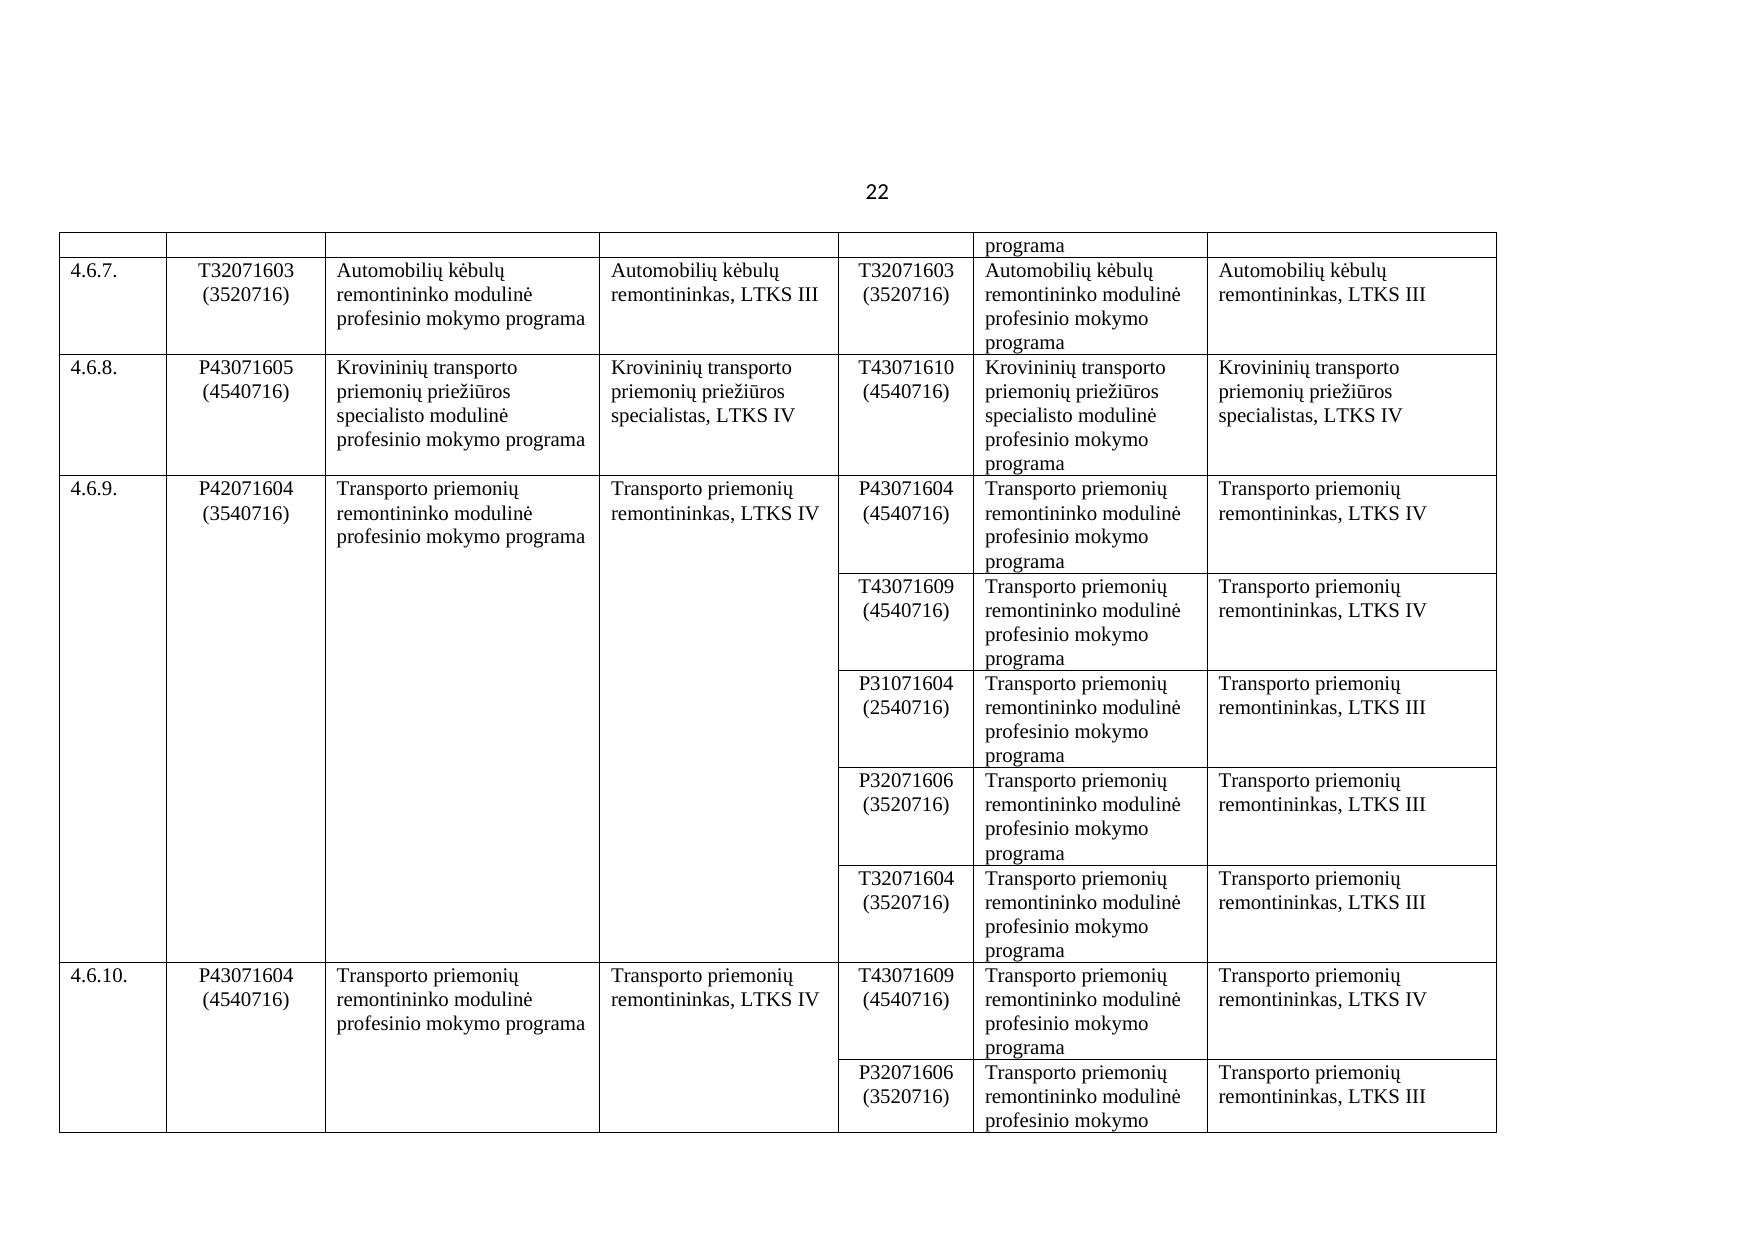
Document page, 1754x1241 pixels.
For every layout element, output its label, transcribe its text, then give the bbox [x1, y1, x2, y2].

table_cell Transporto priemonių remontininkas, LTKS IV [600, 476, 838, 962]
table_cell Transporto priemonių remontininko modulinė profesinio mokymo programa [974, 768, 1207, 864]
table_cell Automobilių kėbulų remontininko modulinė profesinio mokymo programa [326, 258, 599, 354]
table_cell Transporto priemonių remontininko modulinė profesinio mokymo programa [326, 963, 599, 1132]
table_cell Transporto priemonių remontininkas, LTKS III [1208, 1060, 1496, 1132]
table_cell [326, 233, 599, 257]
table_cell T43071609 (4540716) [839, 574, 973, 670]
table_cell [167, 233, 325, 257]
table_cell Automobilių kėbulų remontininkas, LTKS III [600, 258, 838, 354]
table_cell T32071604 (3520716) [839, 866, 973, 962]
table_cell [1208, 233, 1496, 257]
table_cell Automobilių kėbulų remontininkas, LTKS III [1208, 258, 1496, 354]
table_cell P43071604 (4540716) [839, 476, 973, 573]
table_cell Krovininių transporto priemonių priežiūros specialisto modulinė profesinio mokymo programa [974, 355, 1207, 475]
table_cell Transporto priemonių remontininko modulinė profesinio mokymo programa [974, 574, 1207, 670]
table_cell Transporto priemonių remontininko modulinė profesinio mokymo programa [326, 476, 599, 962]
table_cell Krovininių transporto priemonių priežiūros specialistas, LTKS IV [1208, 355, 1496, 475]
table_cell Transporto priemonių remontininkas, LTKS IV [600, 963, 838, 1132]
table_cell T43071610 (4540716) [839, 355, 973, 475]
table_cell Krovininių transporto priemonių priežiūros specialisto modulinė profesinio mokymo programa [326, 355, 599, 475]
table_cell 4.6.8. [60, 355, 166, 475]
table_cell 4.6.7. [60, 258, 166, 354]
table_cell Transporto priemonių remontininkas, LTKS III [1208, 866, 1496, 962]
table_cell T43071609 (4540716) [839, 963, 973, 1059]
table_cell P43071605 (4540716) [167, 355, 325, 475]
table_cell P31071604 (2540716) [839, 671, 973, 767]
table_cell Transporto priemonių remontininko modulinė profesinio mokymo programa [974, 866, 1207, 962]
table_cell Transporto priemonių remontininko modulinė profesinio mokymo programa [974, 671, 1207, 767]
table_cell T32071603 (3520716) [839, 258, 973, 354]
table_cell Automobilių kėbulų remontininko modulinė profesinio mokymo programa [974, 258, 1207, 354]
table_cell T32071603 (3520716) [167, 258, 325, 354]
table_cell [600, 233, 838, 257]
table_cell Transporto priemonių remontininko modulinė profesinio mokymo programa [974, 476, 1207, 573]
table_cell Transporto priemonių remontininkas, LTKS IV [1208, 963, 1496, 1059]
table_cell programa [974, 233, 1207, 257]
table_cell Krovininių transporto priemonių priežiūros specialistas, LTKS IV [600, 355, 838, 475]
table_cell 4.6.10. [60, 963, 166, 1132]
table_cell P43071604 (4540716) [167, 963, 325, 1132]
table_cell [60, 233, 166, 257]
table_cell P42071604 (3540716) [167, 476, 325, 962]
table_cell P32071606 (3520716) [839, 768, 973, 864]
table_cell 4.6.9. [60, 476, 166, 962]
table_cell Transporto priemonių remontininkas, LTKS IV [1208, 476, 1496, 573]
table_cell Transporto priemonių remontininko modulinė profesinio mokymo [974, 1060, 1207, 1132]
table_cell Transporto priemonių remontininko modulinė profesinio mokymo programa [974, 963, 1207, 1059]
table_cell Transporto priemonių remontininkas, LTKS III [1208, 768, 1496, 864]
table_cell P32071606 (3520716) [839, 1060, 973, 1132]
table_cell [839, 233, 973, 257]
table_cell Transporto priemonių remontininkas, LTKS III [1208, 671, 1496, 767]
table_cell Transporto priemonių remontininkas, LTKS IV [1208, 574, 1496, 670]
